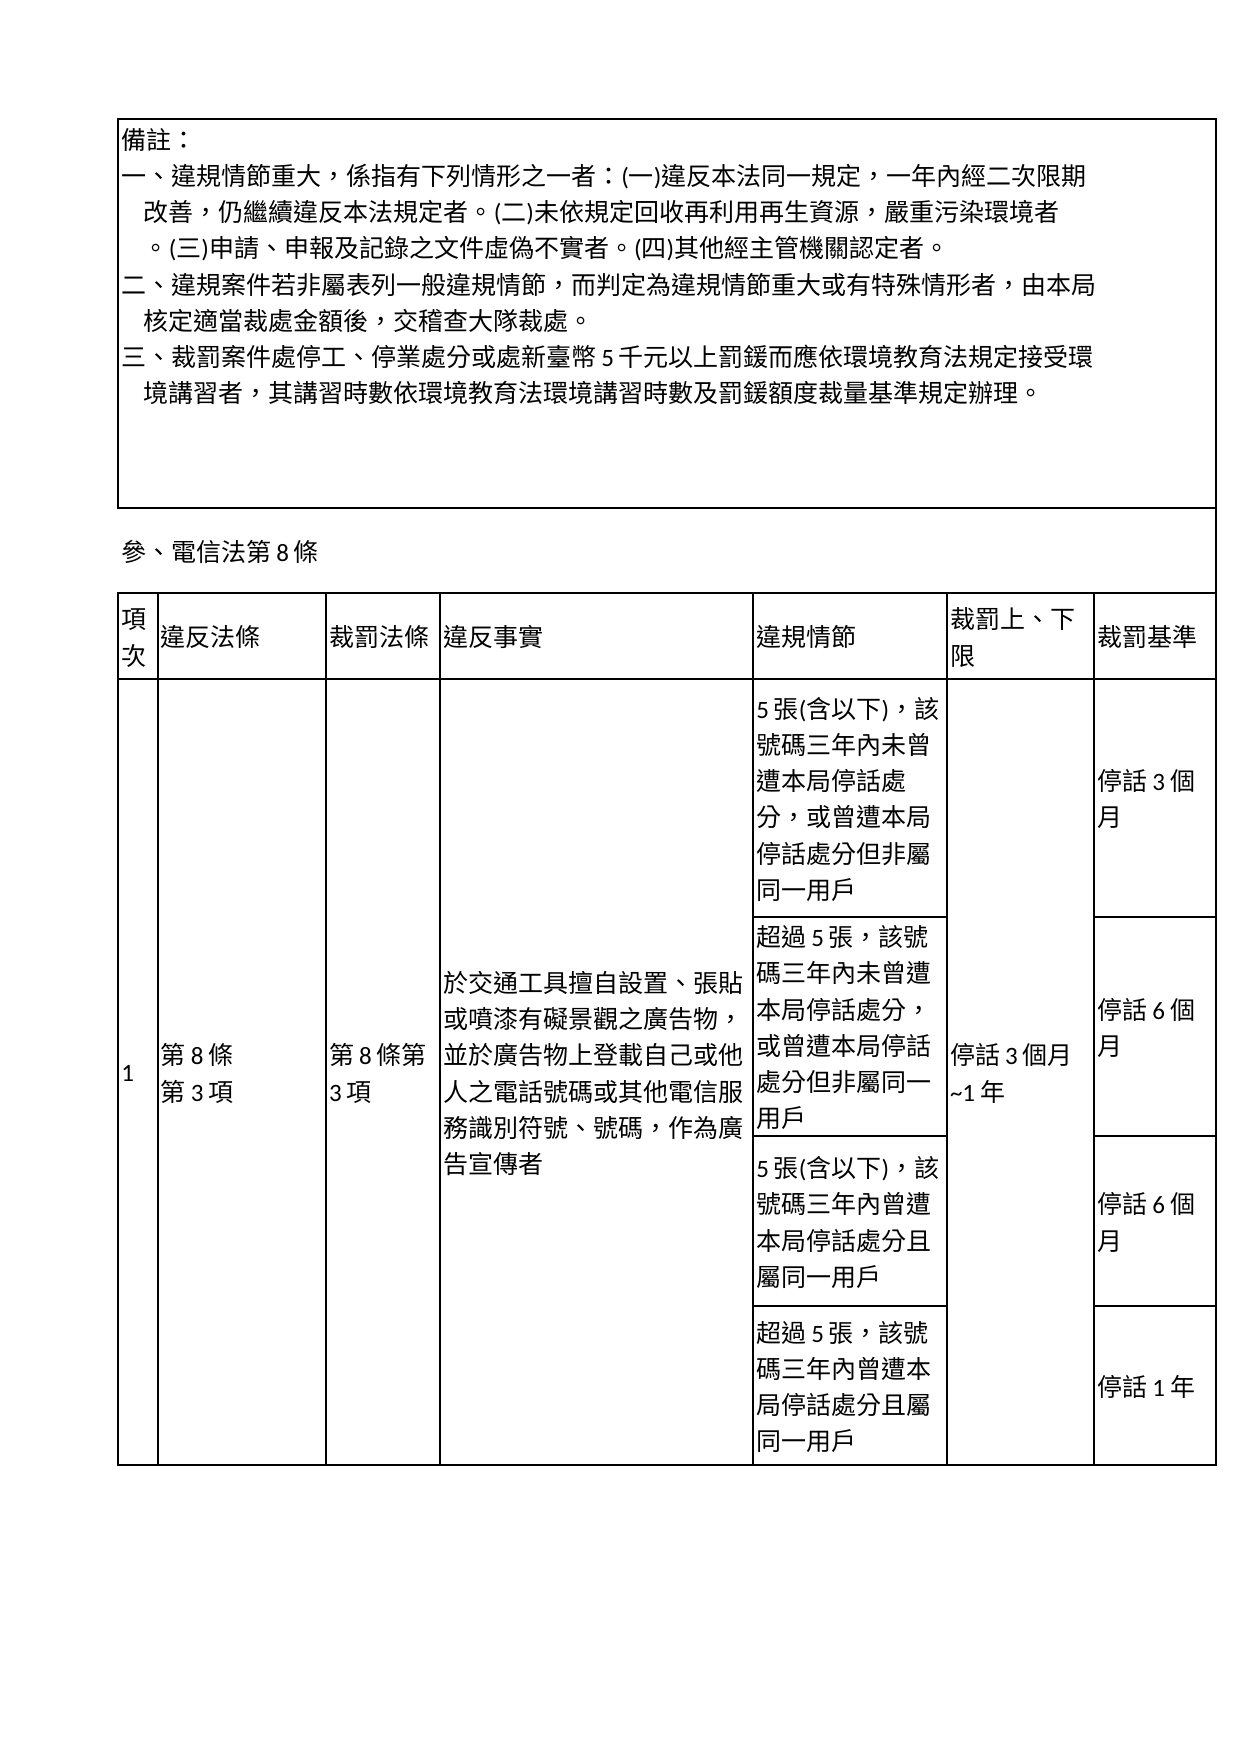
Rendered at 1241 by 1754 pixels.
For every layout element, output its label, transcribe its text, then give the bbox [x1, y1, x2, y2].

table_cell 停話6個月 [1095, 1137, 1215, 1305]
table_cell 違規情節 [754, 594, 946, 678]
table_cell 於交通工具擅自設置、張貼或噴漆有礙景觀之廣告物，並於廣告物上登載自己或他人之電話號碼或其他電信服務識別符號、號碼，作為廣告宣傳者 [441, 680, 752, 1464]
table_cell 超過5張，該號碼三年內未曾遭本局停話處分，或曾遭本局停話處分但非屬同一用戶 [754, 918, 946, 1135]
table_cell 停話6個月 [1095, 918, 1215, 1135]
table_cell 項次 [119, 594, 157, 678]
table_cell 1 [119, 680, 157, 1464]
table_cell 違反法條 [159, 594, 325, 678]
table_cell 停話3個月~1年 [948, 680, 1093, 1464]
table_cell 5張(含以下)，該號碼三年內未曾遭本局停話處分，或曾遭本局停話處分但非屬同一用戶 [754, 680, 946, 916]
table_cell 備註： 一、違規情節重大，係指有下列情形之一者：(一)違反本法同一規定，一年內經二次限期 改善，仍繼續違反本法規定者。(二)未依規定回收再利用再生資源，嚴重污染環境者 。(三)申請、申報及記錄之文件虛偽不實者。(四)其他經主管機關認定者。 二、違規案件若非屬表列一般違規情節，而判定為違規情節重大或有特殊情形者，由本局 核定適當裁處金額後，交稽查大隊裁處。 三、裁罰案件處停工、停業處分或處新臺幣5千元以上罰鍰而應依環境教育法規定接受環 境講習者，其講習時數依環境教育法環境講習時數及罰鍰額度裁量基準規定辦理。 [119, 120, 1215, 507]
table_cell 參、電信法第8條 [118, 509, 1215, 592]
table_cell 違反事實 [441, 594, 752, 678]
table_cell 第8條第3項 [327, 680, 439, 1464]
table_cell 5張(含以下)，該號碼三年內曾遭本局停話處分且屬同一用戶 [754, 1137, 946, 1305]
table_cell 停話1年 [1095, 1307, 1215, 1464]
table_cell 裁罰上、下限 [948, 594, 1093, 678]
table_cell [253, 680, 325, 1464]
table_cell 裁罰法條 [327, 594, 439, 678]
table_cell 超過5張，該號碼三年內曾遭本局停話處分且屬同一用戶 [754, 1307, 946, 1464]
table_cell 停話3個月 [1095, 680, 1215, 916]
table_cell 第8條 第3項 [159, 680, 253, 1464]
table_cell 裁罰基準 [1095, 594, 1215, 678]
